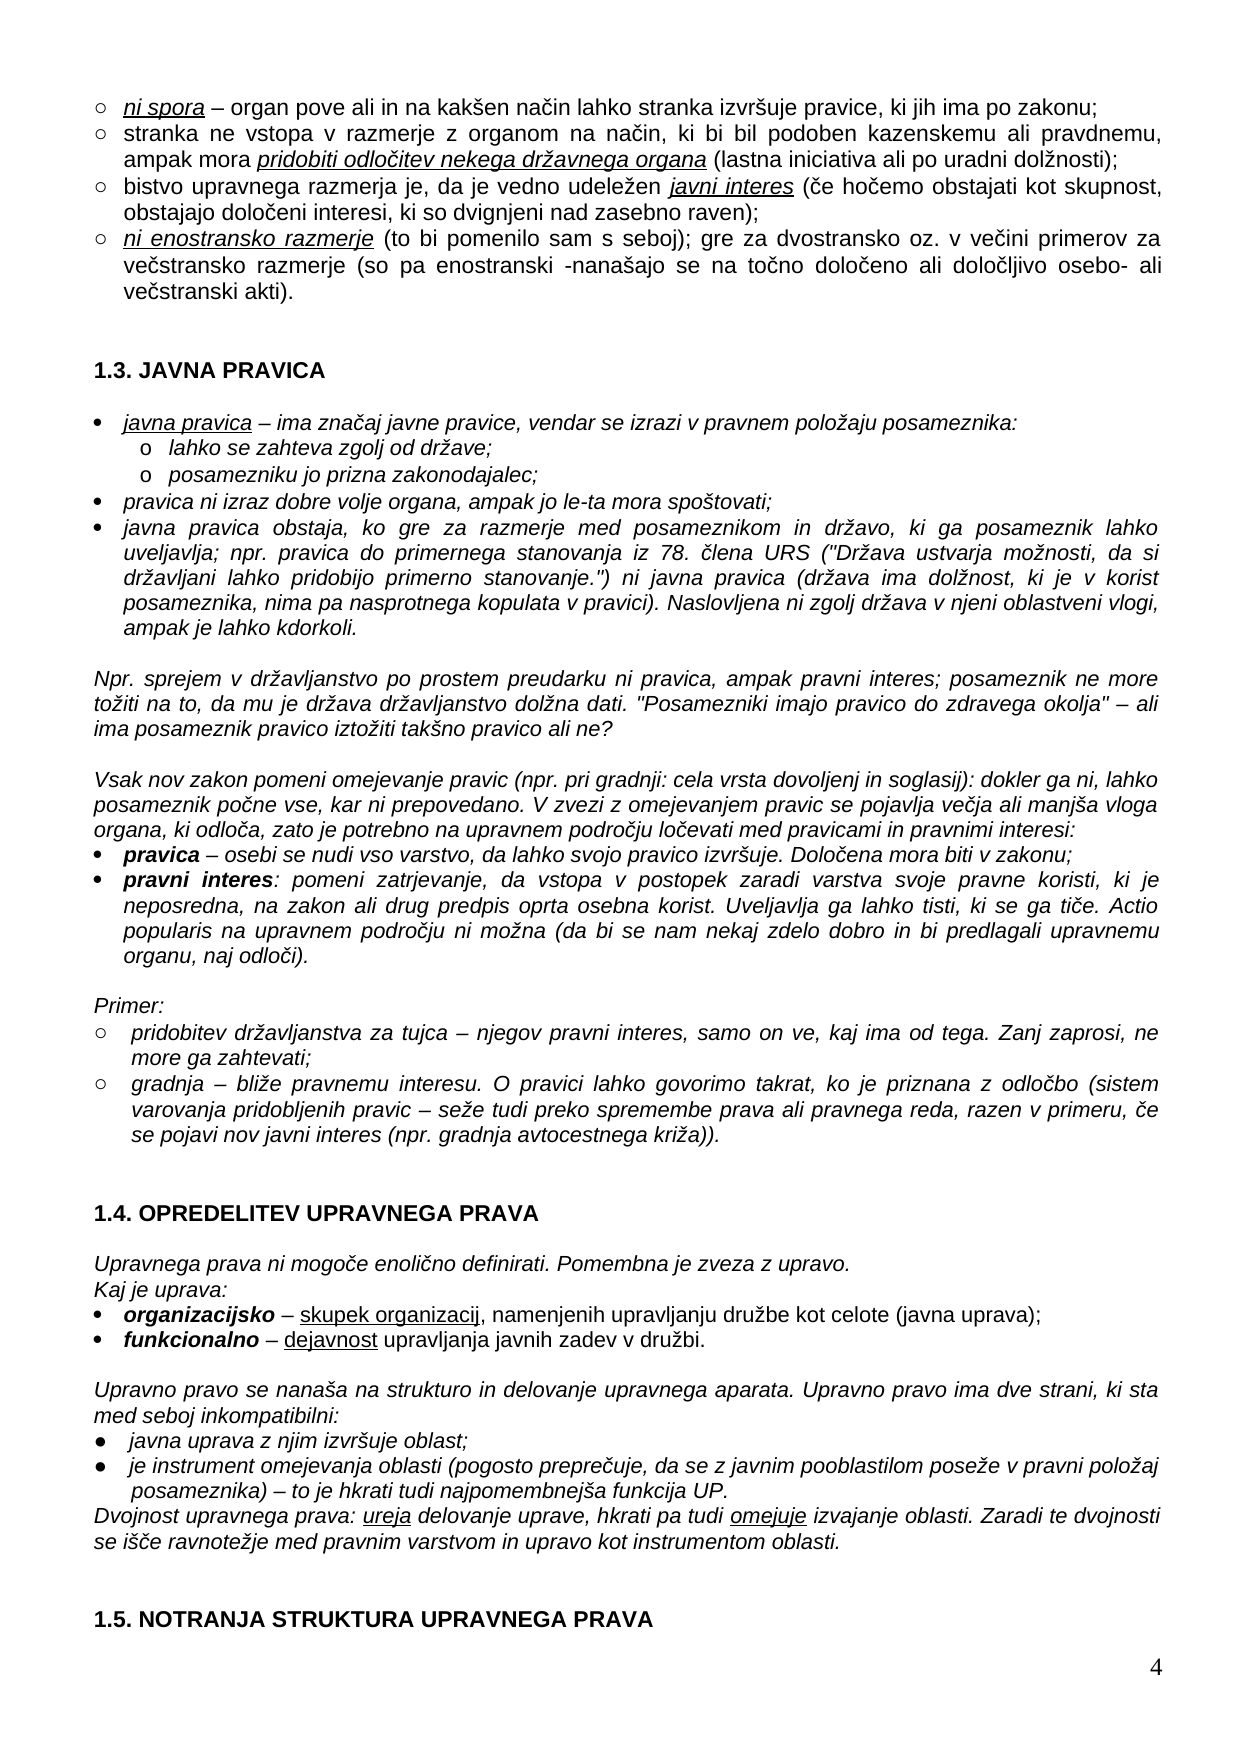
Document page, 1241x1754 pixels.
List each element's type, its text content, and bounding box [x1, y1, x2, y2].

text 1.4. Opredelitev upravnega prava [94, 1200, 1162, 1226]
list posamezniku jo prizna zakonodajalec; [139, 462, 1162, 489]
text Kaj je uprava: [94, 1276, 1162, 1302]
text Primer: [94, 993, 1162, 1019]
text Npr. sprejem v državljanstvo po prostem preudarku ni pravica, ampak pravni interes; posameznik ne more tožiti na to, da mu je država državljanstvo dolžna dati. "Posamezniki imajo pravico do zdravega okolja" – ali ima posameznik pravico iztožiti takšno pravico ali ne? [94, 666, 1162, 741]
list pravni interes: pomeni zatrjevanje, da vstopa v postopek zaradi varstva svoje pravne koristi, ki je neposredna, na zakon ali drug predpis oprta osebna korist. Uveljavlja ga lahko tisti, ki se ga tiče. Actio popularis na upravnem področju ni možna (da bi se nam nekaj zdelo dobro in bi predlagali upravnemu organu, naj odloči). [94, 867, 1162, 968]
list pravica – osebi se nudi vso varstvo, da lahko svojo pravico izvršuje. Določena mora biti v zakonu; [94, 842, 1162, 867]
list pridobitev državljanstva za tujca – njegov pravni interes, samo on ve, kaj ima od tega. Zanj zaprosi, ne more ga zahtevati; [94, 1019, 1162, 1070]
list funkcionalno – dejavnost upravljanja javnih zadev v družbi. [94, 1327, 1162, 1352]
list lahko se zahteva zgolj od države; [139, 435, 1162, 462]
text 1.5. Notranja struktura upravnega prava [94, 1606, 1162, 1633]
text Upravno pravo se nanaša na strukturo in delovanje upravnega aparata. Upravno pravo ima dve strani, ki sta med seboj inkompatibilni: [94, 1377, 1162, 1428]
list stranka ne vstopa v razmerje z organom na način, ki bi bil podoben kazenskemu ali pravdnemu, ampak mora pridobiti odločitev nekega državnega organa (lastna iniciativa ali po uradni dolžnosti); [94, 120, 1162, 173]
text Vsak nov zakon pomeni omejevanje pravic (npr. pri gradnji: cela vrsta dovoljenj in soglasij): dokler ga ni, lahko posameznik počne vse, kar ni prepovedano. V zvezi z omejevanjem pravic se pojavlja večja ali manjša vloga organa, ki odloča, zato je potrebno na upravnem področju ločevati med pravicami in pravnimi interesi: [94, 767, 1162, 842]
list gradnja – bliže pravnemu interesu. O pravici lahko govorimo takrat, ko je priznana z odločbo (sistem varovanja pridobljenih pravic – seže tudi preko spremembe prava ali pravnega reda, razen v primeru, če se pojavi nov javni interes (npr. gradnja avtocestnega križa)). [94, 1070, 1162, 1147]
list javna uprava z njim izvršuje oblast; [94, 1428, 1162, 1453]
list ni spora – organ pove ali in na kakšen način lahko stranka izvršuje pravice, ki jih ima po zakonu; [94, 94, 1162, 120]
list organizacijsko – skupek organizacij, namenjenih upravljanju družbe kot celote (javna uprava); [94, 1302, 1162, 1327]
list pravica ni izraz dobre volje organa, ampak jo le-ta mora spoštovati; [94, 489, 1162, 514]
text Upravnega prava ni mogoče enolično definirati. Pomembna je zveza z upravo. [94, 1251, 1162, 1276]
list javna pravica – ima značaj javne pravice, vendar se izrazi v pravnem položaju posameznika: [94, 410, 1162, 435]
text 1.3. Javna pravica [94, 357, 1162, 383]
text Dvojnost upravnega prava: ureja delovanje uprave, hkrati pa tudi omejuje izvajanje oblasti. Zaradi te dvojnosti se išče ravnotežje med pravnim varstvom in upravo kot instrumentom oblasti. [94, 1503, 1162, 1554]
list je instrument omejevanja oblasti (pogosto preprečuje, da se z javnim pooblastilom poseže v pravni položaj posameznika) – to je hkrati tudi najpomembnejša funkcija UP. [94, 1453, 1162, 1503]
list bistvo upravnega razmerja je, da je vedno udeležen javni interes (če hočemo obstajati kot skupnost, obstajajo določeni interesi, ki so dvignjeni nad zasebno raven); [94, 173, 1162, 225]
list javna pravica obstaja, ko gre za razmerje med posameznikom in državo, ki ga posameznik lahko uveljavlja; npr. pravica do primernega stanovanja iz 78. člena URS ("Država ustvarja možnosti, da si državljani lahko pridobijo primerno stanovanje.") ni javna pravica (država ima dolžnost, ki je v korist posameznika, nima pa nasprotnega kopulata v pravici). Naslovljena ni zgolj država v njeni oblastveni vlogi, ampak je lahko kdorkoli. [94, 514, 1162, 641]
list ni enostransko razmerje (to bi pomenilo sam s seboj); gre za dvostransko oz. v večini primerov za večstransko razmerje (so pa enostranski -nanašajo se na točno določeno ali določljivo osebo- ali večstranski akti). [94, 225, 1162, 304]
